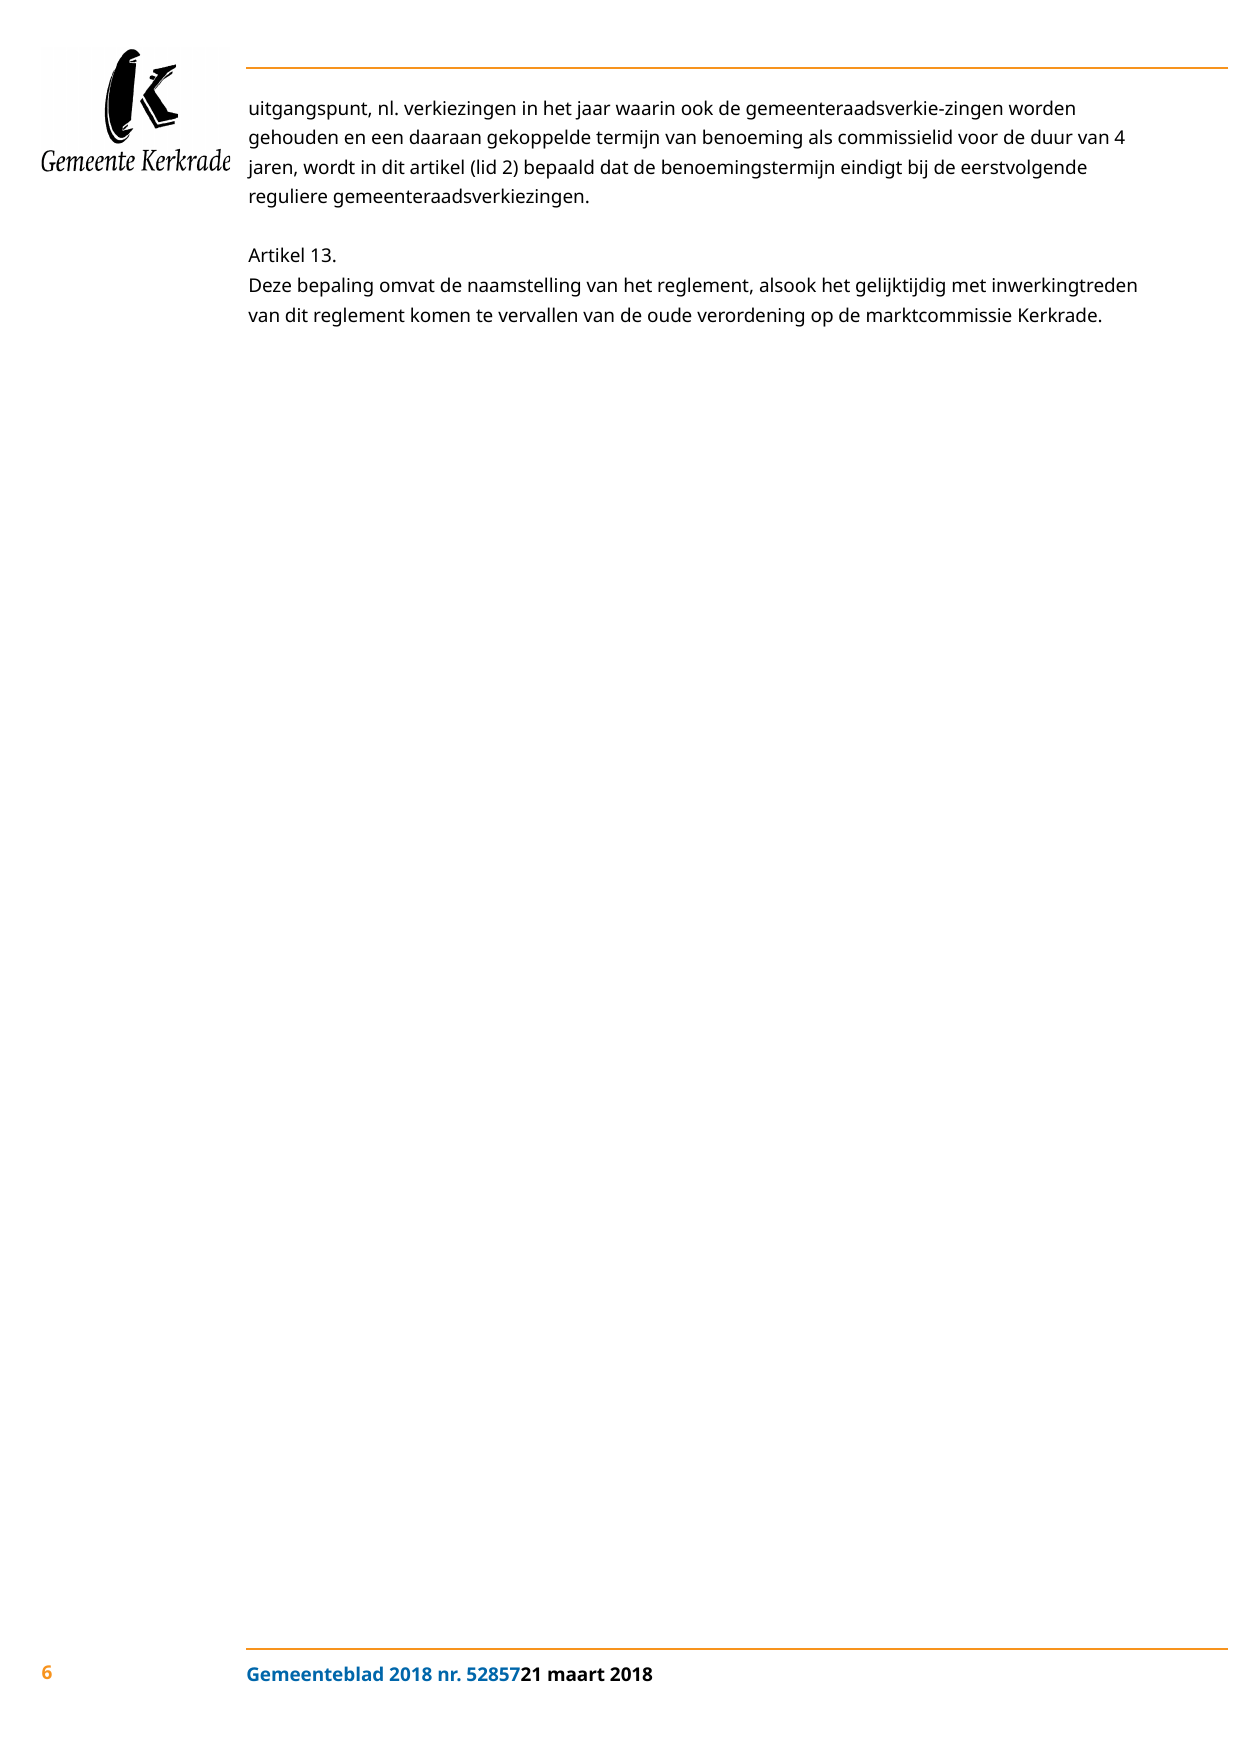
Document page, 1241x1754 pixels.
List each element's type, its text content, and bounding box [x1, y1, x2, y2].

text Deze bepaling omvat de naamstelling van het reglement, alsook het gelijktijdig met inwerkingtreden van dit reglement komen te vervallen van de oude verordening op de marktcommissie Kerkrade. [248, 272, 1152, 328]
text uitgangspunt, nl. verkiezingen in het jaar waarin ook de gemeenteraadsverkie-zingen worden gehouden en een daaraan gekoppelde termijn van benoeming als commissielid voor de duur van 4 jaren, wordt in dit artikel (lid 2) bepaald dat de benoemingstermijn eindigt bij de eerstvolgende reguliere gemeenteraadsverkiezingen. [248, 95, 1152, 209]
text Artikel 13. [248, 243, 1152, 268]
picture [41, 47, 231, 172]
